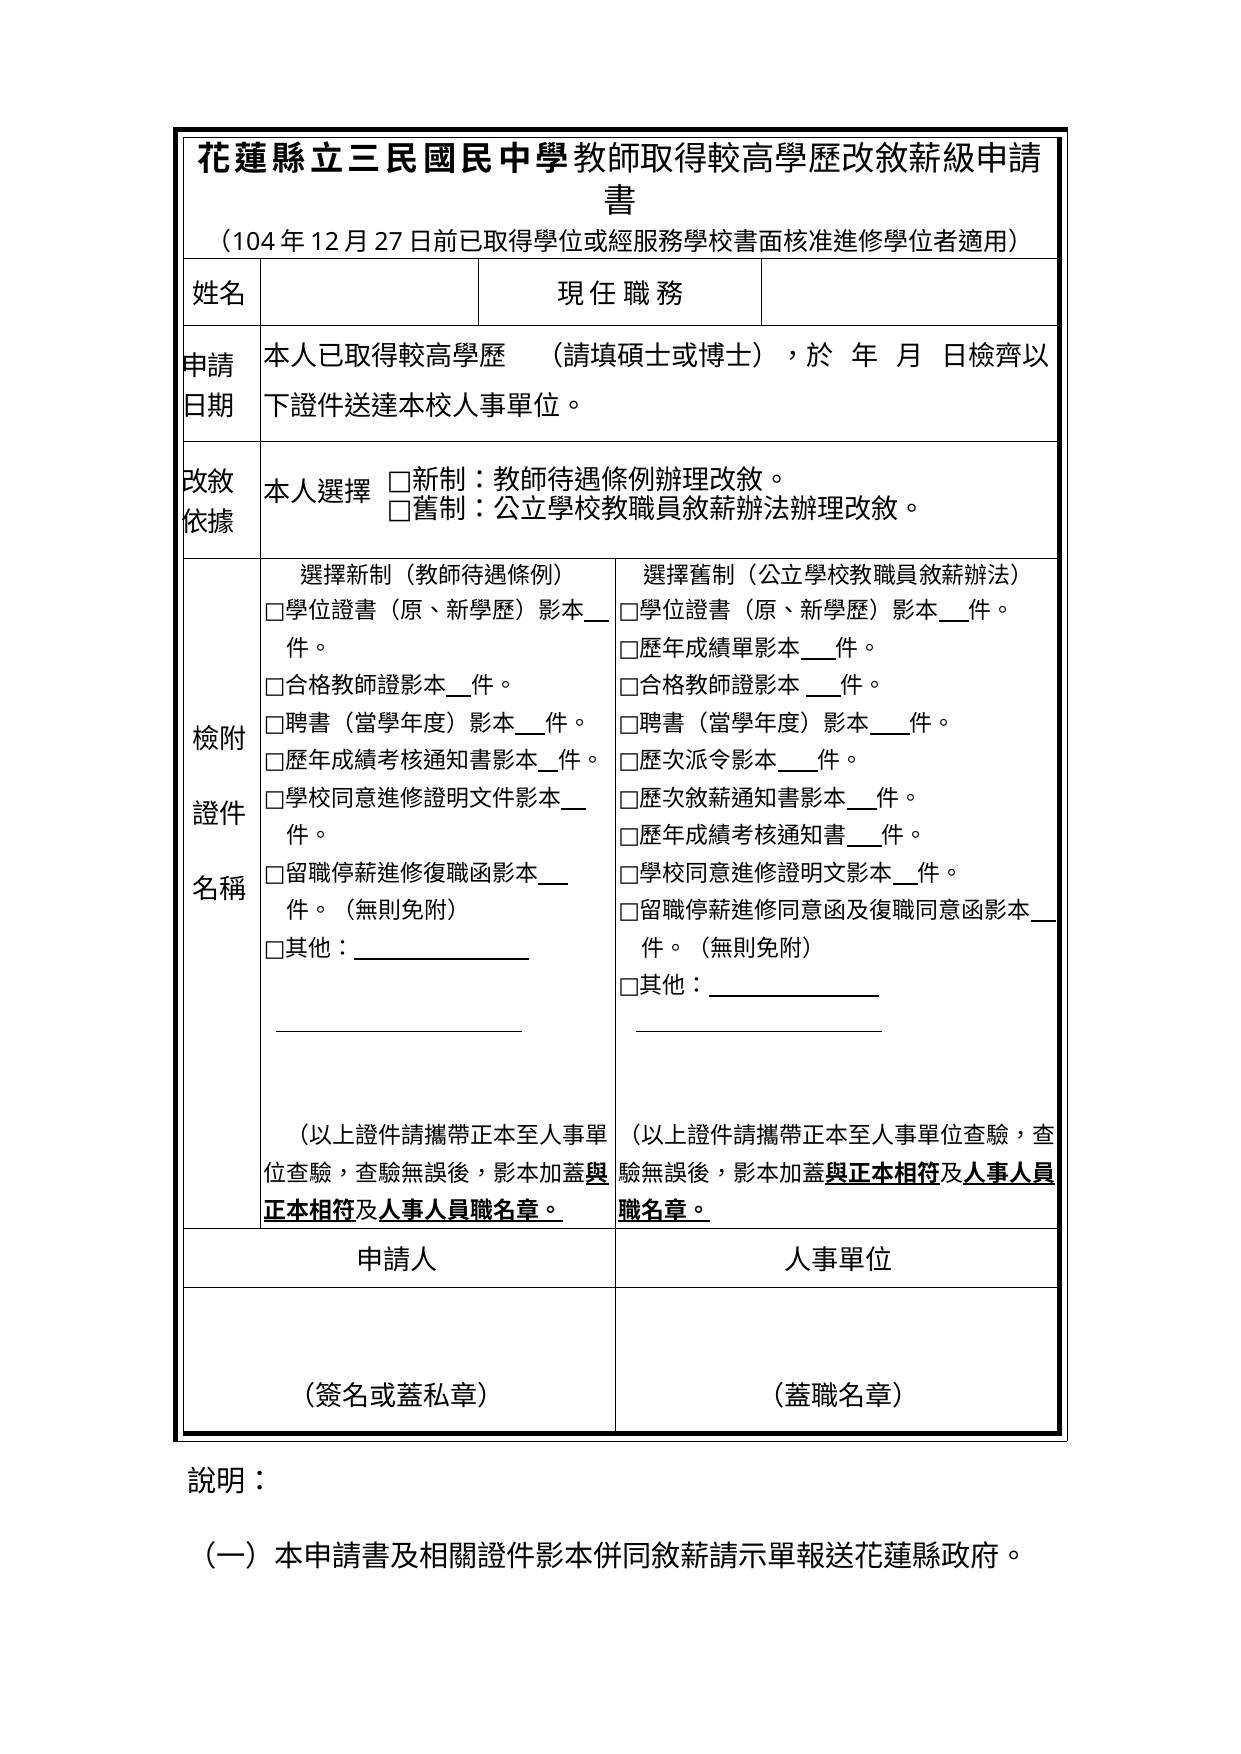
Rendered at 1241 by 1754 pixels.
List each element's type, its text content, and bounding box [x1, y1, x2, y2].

table_cell （蓋職名章） [616, 1288, 1057, 1431]
table_cell 現 任 職 務 [479, 259, 761, 325]
table_cell [178, 441, 183, 558]
text 說明： [187, 1442, 1053, 1516]
text （一）本申請書及相關證件影本併同敘薪請示單報送花蓮縣政府。 [187, 1516, 1053, 1591]
table_cell [178, 558, 183, 1227]
table_cell [178, 1287, 183, 1431]
table_cell 申請日期 [184, 326, 260, 441]
table_cell [762, 259, 1057, 325]
table_cell 本人已取得較高學歷 （請填碩士或博士），於 年 月 日檢齊以下證件送達本校人事單位。 [261, 326, 1057, 441]
table_cell 檢附 證件名稱 [184, 559, 260, 1227]
table_cell 申請人 [184, 1229, 615, 1287]
table_header 花蓮縣立三民國民中學教師取得較高學歷改敘薪級申請書 （104年12月27日前已取得學位或經服務學校書面核准進修學位者適用） [178, 132, 1062, 258]
table_cell [178, 325, 183, 441]
table_cell 人事單位 [616, 1229, 1057, 1287]
table_cell 選擇新制（教師待遇條例） □學位證書（原、新學歷）影本 件。 □合格教師證影本 件。 □聘書（當學年度）影本 件。 □歷年成績考核通知書影本 件。 □學校同意進修證明文件影本 件。 □留職停薪進修復職函影本 件。（無則免附） □其他： （以上證件請攜帶正本至人事單位查驗，查驗無誤後，影本加蓋與正本相符及人事人員職名章。 [261, 559, 615, 1227]
table_cell 姓名 [184, 259, 260, 325]
table_cell 本人選擇 [261, 442, 1057, 558]
table_cell [261, 259, 478, 325]
table_cell 改敘依據 [184, 442, 260, 558]
table_cell 選擇舊制（公立學校教職員敘薪辦法） □學位證書（原、新學歷）影本 件。 □歷年成績單影本 件。 □合格教師證影本 件。 □聘書（當學年度）影本 件。 □歷次派令影本 件。 □歷次敘薪通知書影本 件。 □歷年成績考核通知書 件。 □學校同意進修證明文影本 件。 □留職停薪進修同意函及復職同意函影本 件。（無則免附） □其他： （以上證件請攜帶正本至人事單位查驗，查驗無誤後，影本加蓋與正本相符及人事人員職名章。 [616, 559, 1057, 1227]
table_cell [178, 258, 183, 325]
table_cell [178, 1228, 183, 1287]
table_cell （簽名或蓋私章） [184, 1288, 615, 1431]
